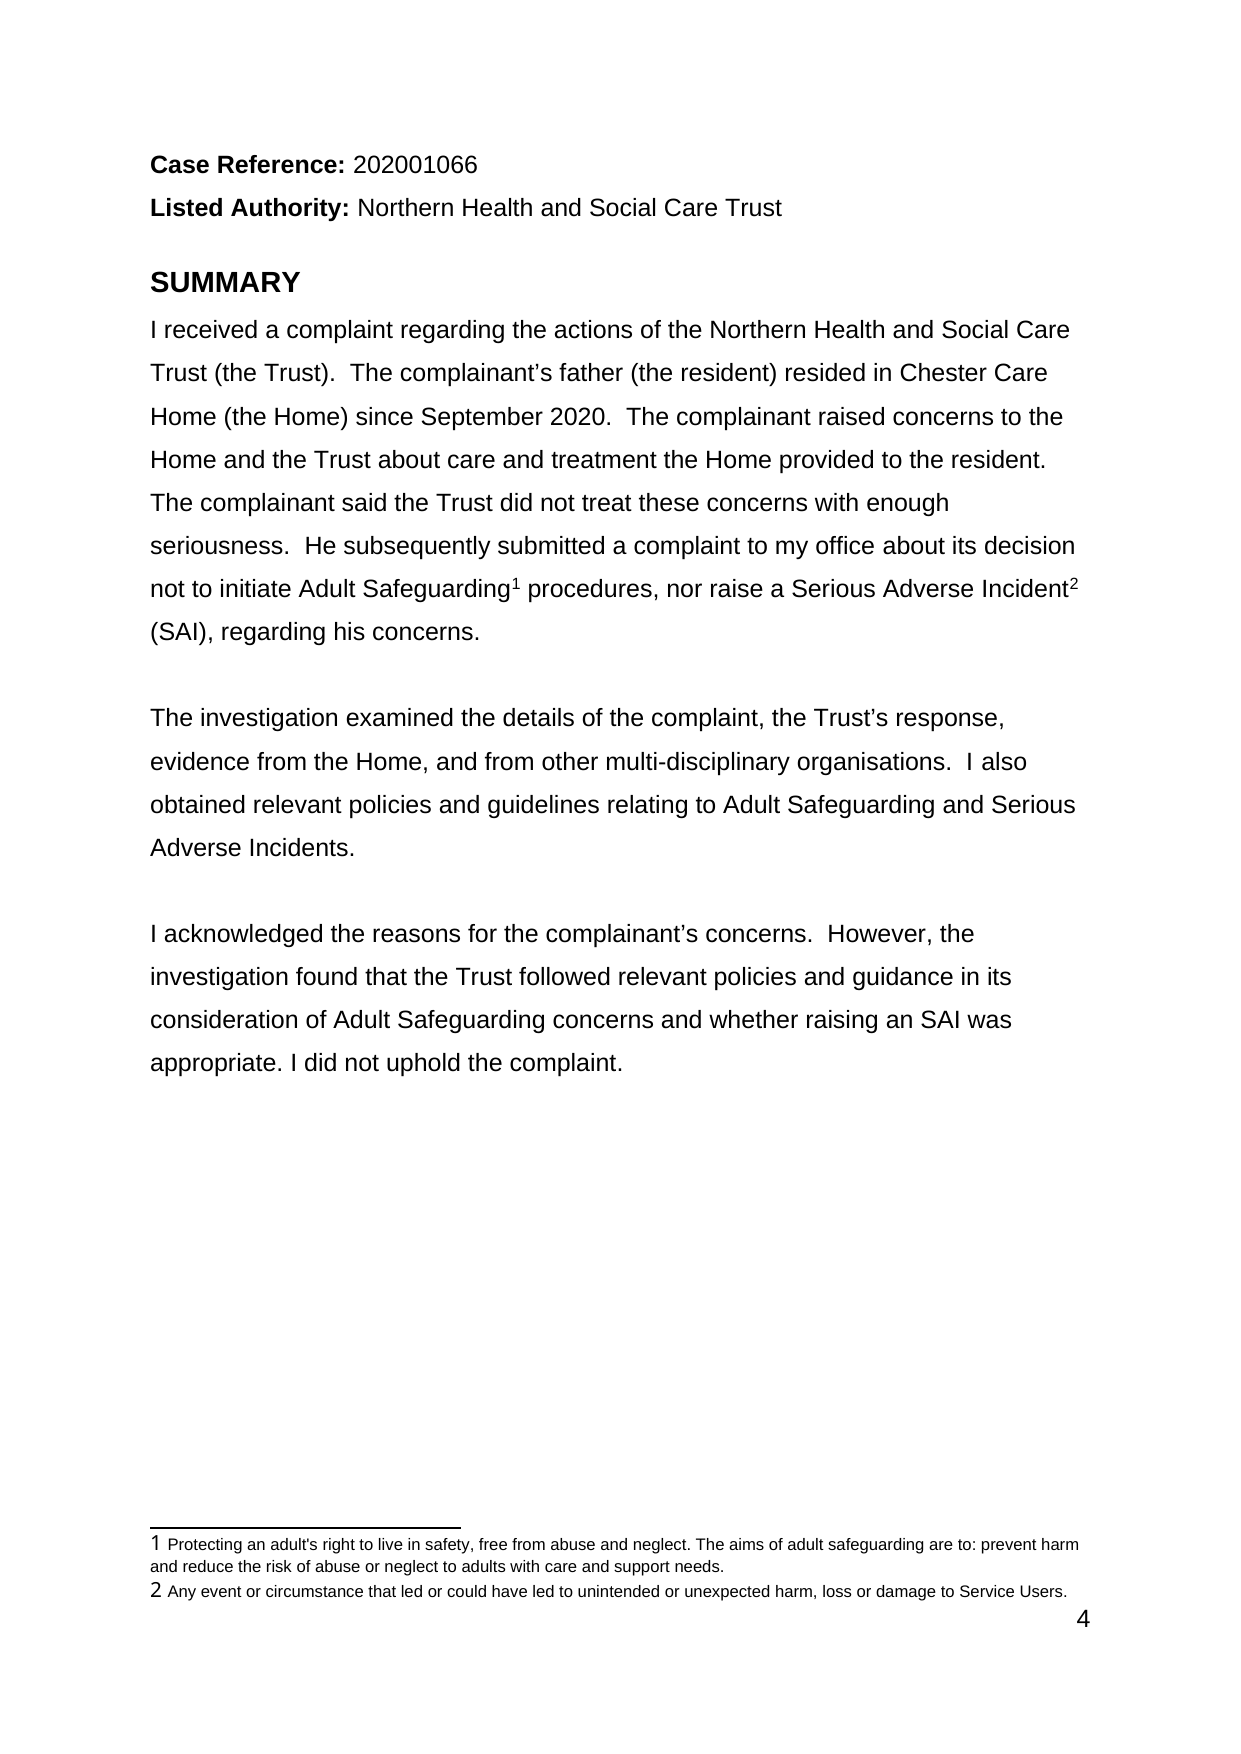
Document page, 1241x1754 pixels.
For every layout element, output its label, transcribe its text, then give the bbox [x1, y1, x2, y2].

text SUMMARY [150, 265, 1090, 298]
text I acknowledged the reasons for the complainant’s concerns. However, the investigation found that the Trust followed relevant policies and guidance in its consideration of Adult Safeguarding concerns and whether raising an SAI was appropriate. I did not uphold the complaint. [150, 919, 1090, 1077]
text Listed Authority: Northern Health and Social Care Trust [150, 193, 1090, 222]
text Protecting an adult's right to live in safety, free from abuse and neglect. The aims of adult safeguarding are to: prevent harm and reduce the risk of abuse or neglect to adults with care and support needs. [150, 1528, 1090, 1576]
text Case Reference: 202001066 [150, 150, 1090, 179]
text The investigation examined the details of the complaint, the Trust’s response, evidence from the Home, and from other multi-disciplinary organisations. I also obtained relevant policies and guidelines relating to Adult Safeguarding and Serious Adverse Incidents. [150, 703, 1090, 862]
text Any event or circumstance that led or could have led to unintended or unexpected harm, loss or damage to Service Users. [150, 1576, 1090, 1604]
text I received a complaint regarding the actions of the Northern Health and Social Care Trust (the Trust). The complainant’s father (the resident) resided in Chester Care Home (the Home) since September 2020. The complainant raised concerns to the Home and the Trust about care and treatment the Home provided to the resident. The complainant said the Trust did not treat these concerns with enough seriousness. He subsequently submitted a complaint to my office about its decision not to initiate Adult Safeguarding procedures, nor raise a Serious Adverse Incident (SAI), regarding his concerns. [150, 315, 1090, 646]
